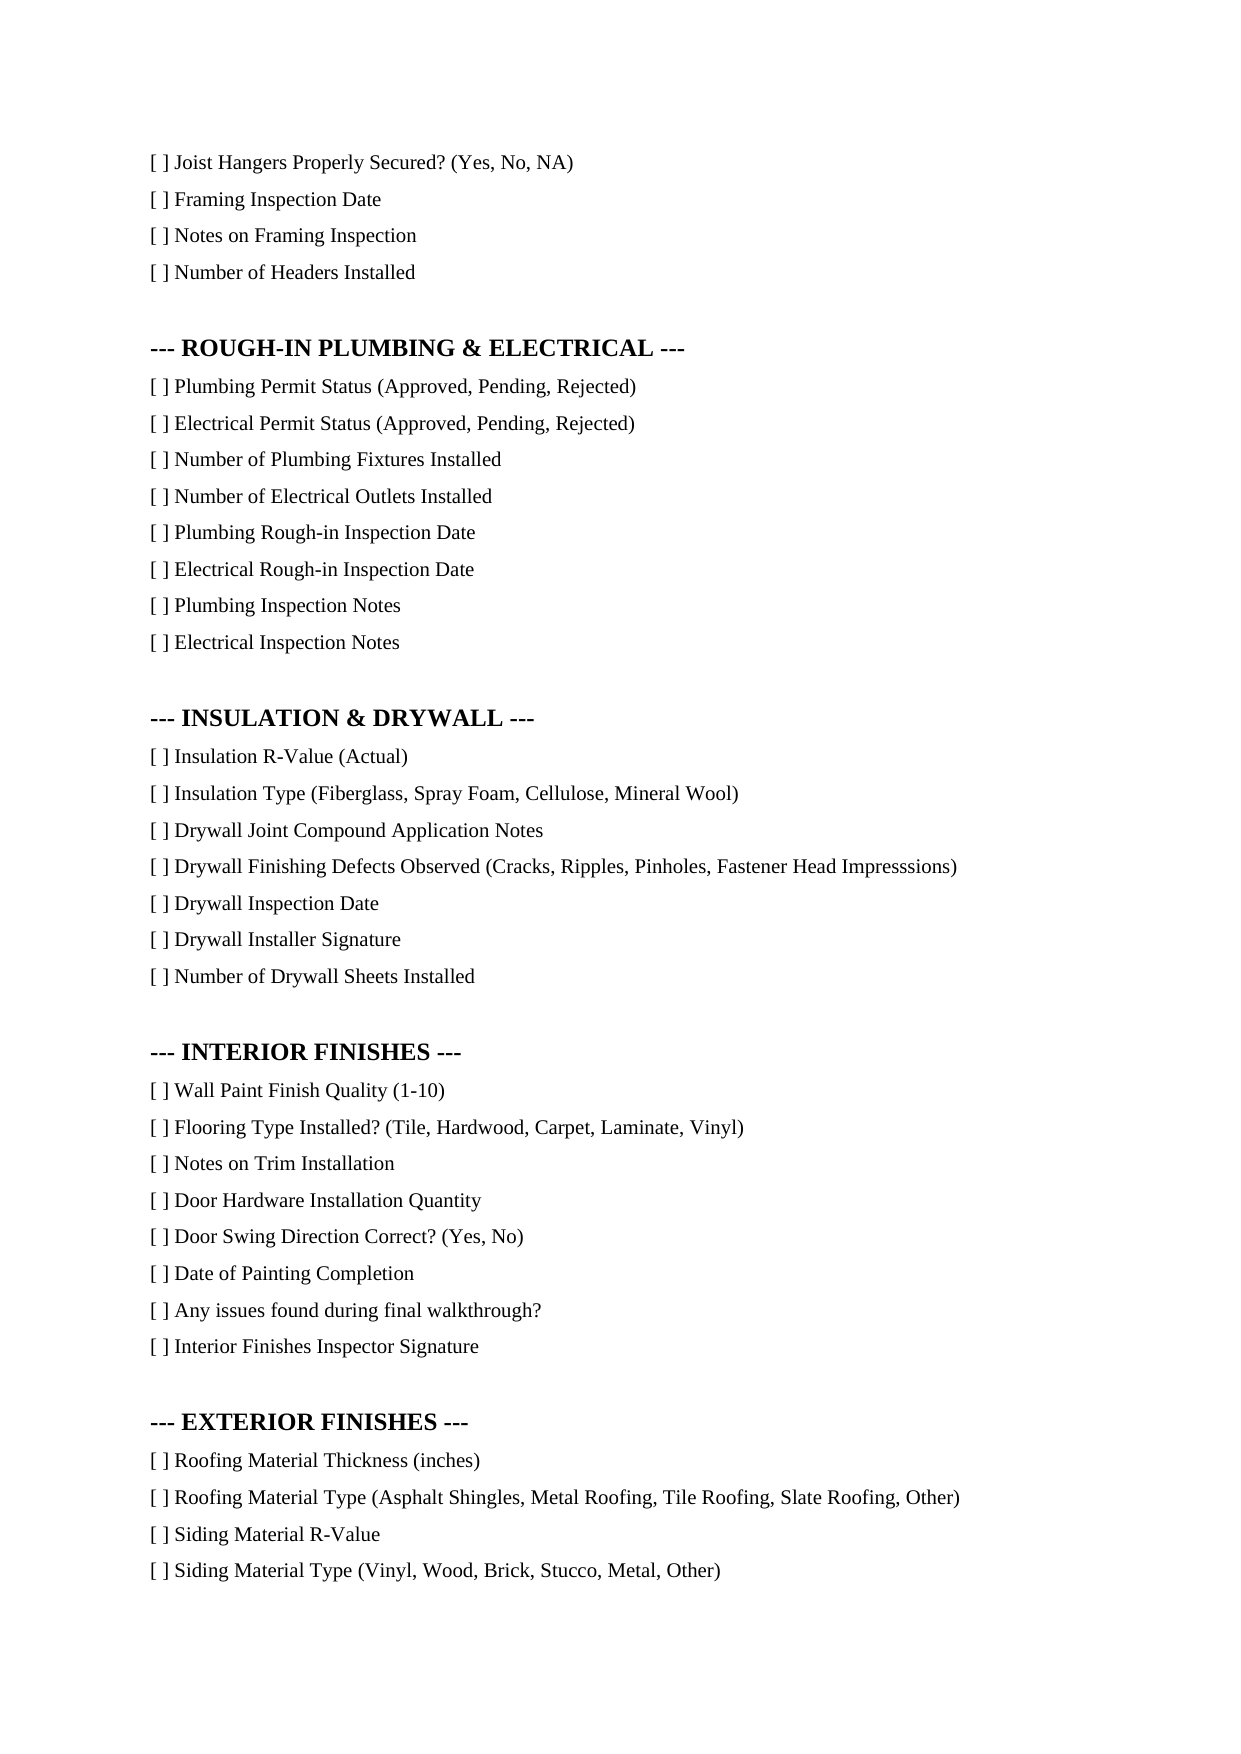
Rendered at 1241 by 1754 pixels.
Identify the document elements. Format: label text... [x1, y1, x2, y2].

text [ ] Number of Electrical Outlets Installed [150, 484, 1090, 508]
text [ ] Door Swing Direction Correct? (Yes, No) [150, 1224, 1090, 1248]
text [ ] Drywall Joint Compound Application Notes [150, 817, 1090, 842]
text [ ] Any issues found during final walkthrough? [150, 1297, 1090, 1322]
text [ ] Siding Material R-Value [150, 1522, 1090, 1546]
text [ ] Plumbing Permit Status (Approved, Pending, Rejected) [150, 374, 1090, 398]
text [ ] Insulation Type (Fiberglass, Spray Foam, Cellulose, Mineral Wool) [150, 781, 1090, 805]
text [ ] Wall Paint Finish Quality (1-10) [150, 1078, 1090, 1102]
text [ ] Interior Finishes Inspector Signature [150, 1334, 1090, 1358]
text [ ] Notes on Trim Installation [150, 1151, 1090, 1175]
text [ ] Notes on Framing Inspection [150, 223, 1090, 247]
text [ ] Plumbing Inspection Notes [150, 593, 1090, 617]
text --- INSULATION & DRYWALL --- [150, 703, 1090, 732]
text [ ] Flooring Type Installed? (Tile, Hardwood, Carpet, Laminate, Vinyl) [150, 1115, 1090, 1139]
text [ ] Joist Hangers Properly Secured? (Yes, No, NA) [150, 150, 1090, 174]
text [ ] Electrical Rough-in Inspection Date [150, 557, 1090, 581]
text [ ] Number of Drywall Sheets Installed [150, 964, 1090, 988]
text [ ] Date of Painting Completion [150, 1261, 1090, 1285]
text --- EXTERIOR FINISHES --- [150, 1407, 1090, 1436]
text [ ] Drywall Finishing Defects Observed (Cracks, Ripples, Pinholes, Fastener Head Impresssions) [150, 854, 1090, 878]
text [ ] Plumbing Rough-in Inspection Date [150, 520, 1090, 544]
text --- INTERIOR FINISHES --- [150, 1037, 1090, 1066]
text --- ROUGH-IN PLUMBING & ELECTRICAL --- [150, 333, 1090, 362]
text [ ] Roofing Material Thickness (inches) [150, 1448, 1090, 1472]
text [ ] Insulation R-Value (Actual) [150, 744, 1090, 768]
text [ ] Electrical Permit Status (Approved, Pending, Rejected) [150, 411, 1090, 435]
text [ ] Drywall Inspection Date [150, 891, 1090, 915]
text [ ] Drywall Installer Signature [150, 927, 1090, 951]
text [ ] Electrical Inspection Notes [150, 630, 1090, 654]
text [ ] Siding Material Type (Vinyl, Wood, Brick, Stucco, Metal, Other) [150, 1558, 1090, 1582]
text [ ] Framing Inspection Date [150, 187, 1090, 211]
text [ ] Number of Plumbing Fixtures Installed [150, 447, 1090, 471]
text [ ] Door Hardware Installation Quantity [150, 1188, 1090, 1212]
text [ ] Number of Headers Installed [150, 260, 1090, 284]
text [ ] Roofing Material Type (Asphalt Shingles, Metal Roofing, Tile Roofing, Slate Roofing, Other) [150, 1485, 1090, 1509]
